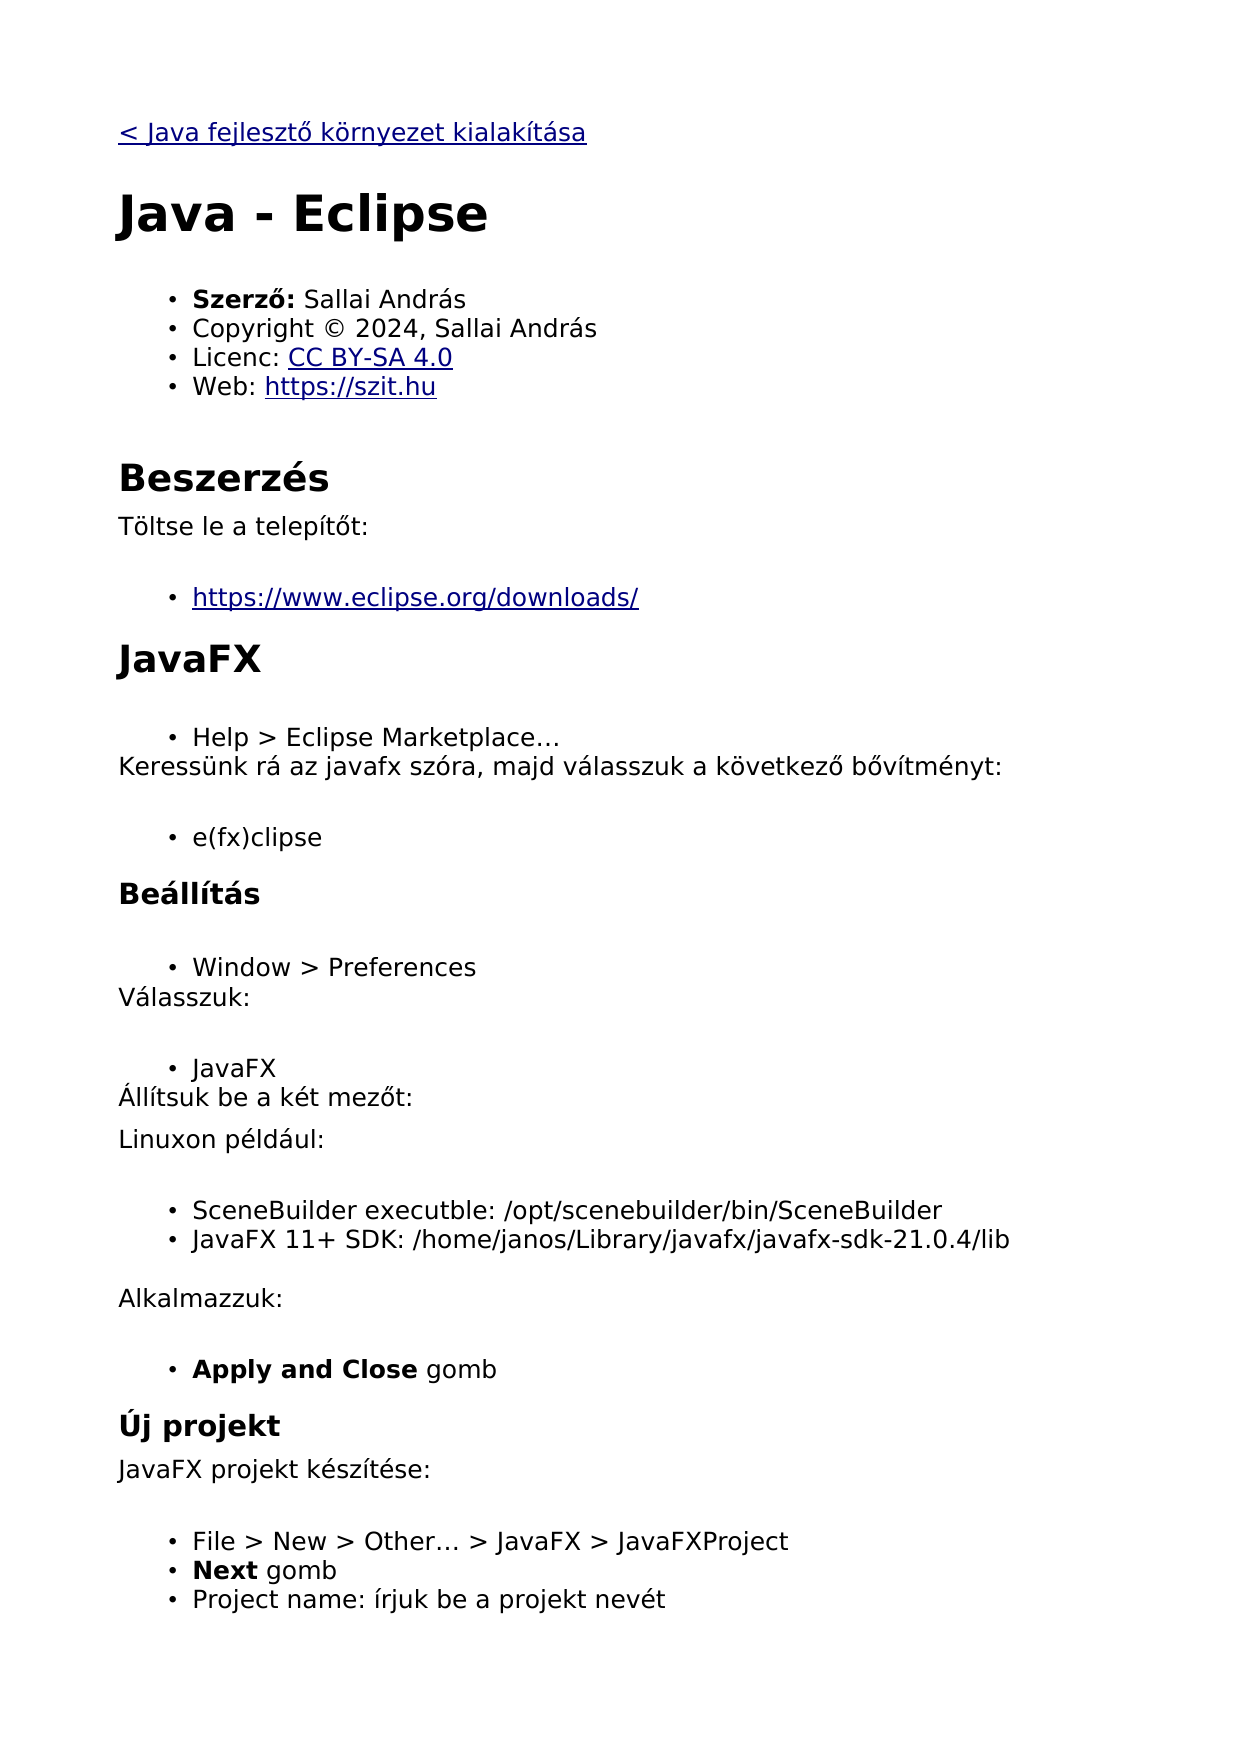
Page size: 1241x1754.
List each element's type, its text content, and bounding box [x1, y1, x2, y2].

text Keressünk rá az javafx szóra, majd válasszuk a következő bővítményt: [118, 752, 1122, 782]
list Window > Preferences [177, 954, 1122, 983]
list Project name: írjuk be a projekt nevét [177, 1585, 1122, 1614]
list Licenc: CC BY-SA 4.0 [177, 343, 1122, 372]
subtitle Beszerzés [118, 456, 1122, 500]
subtitle Java - Eclipse [118, 185, 1122, 243]
list SceneBuilder executble: /opt/scenebuilder/bin/SceneBuilder [177, 1196, 1122, 1225]
subtitle Beállítás [118, 878, 1122, 912]
text Alkalmazzuk: [118, 1284, 1122, 1313]
list Web: https://szit.hu [177, 372, 1122, 402]
list Help > Eclipse Marketplace… [177, 723, 1122, 752]
text Állítsuk be a két mezőt: [118, 1083, 1122, 1112]
list JavaFX [177, 1054, 1122, 1083]
list e(fx)clipse [177, 823, 1122, 853]
list Szerző: Sallai András [177, 285, 1122, 314]
list https://www.eclipse.org/downloads/ [177, 583, 1122, 613]
text JavaFX projekt készítése: [118, 1456, 1122, 1485]
list Next gomb [177, 1556, 1122, 1585]
text Válasszuk: [118, 983, 1122, 1012]
subtitle Új projekt [118, 1409, 1122, 1443]
text Linuxon például: [118, 1125, 1122, 1154]
list Apply and Close gomb [177, 1355, 1122, 1384]
text Töltse le a telepítőt: [118, 512, 1122, 541]
list JavaFX 11+ SDK: /home/janos/Library/javafx/javafx-sdk-21.0.4/lib [177, 1225, 1122, 1254]
subtitle JavaFX [118, 638, 1122, 681]
text < Java fejlesztő környezet kialakítása [118, 118, 1122, 147]
list Copyright © 2024, Sallai András [177, 314, 1122, 343]
list File > New > Other… > JavaFX > JavaFXProject [177, 1527, 1122, 1556]
